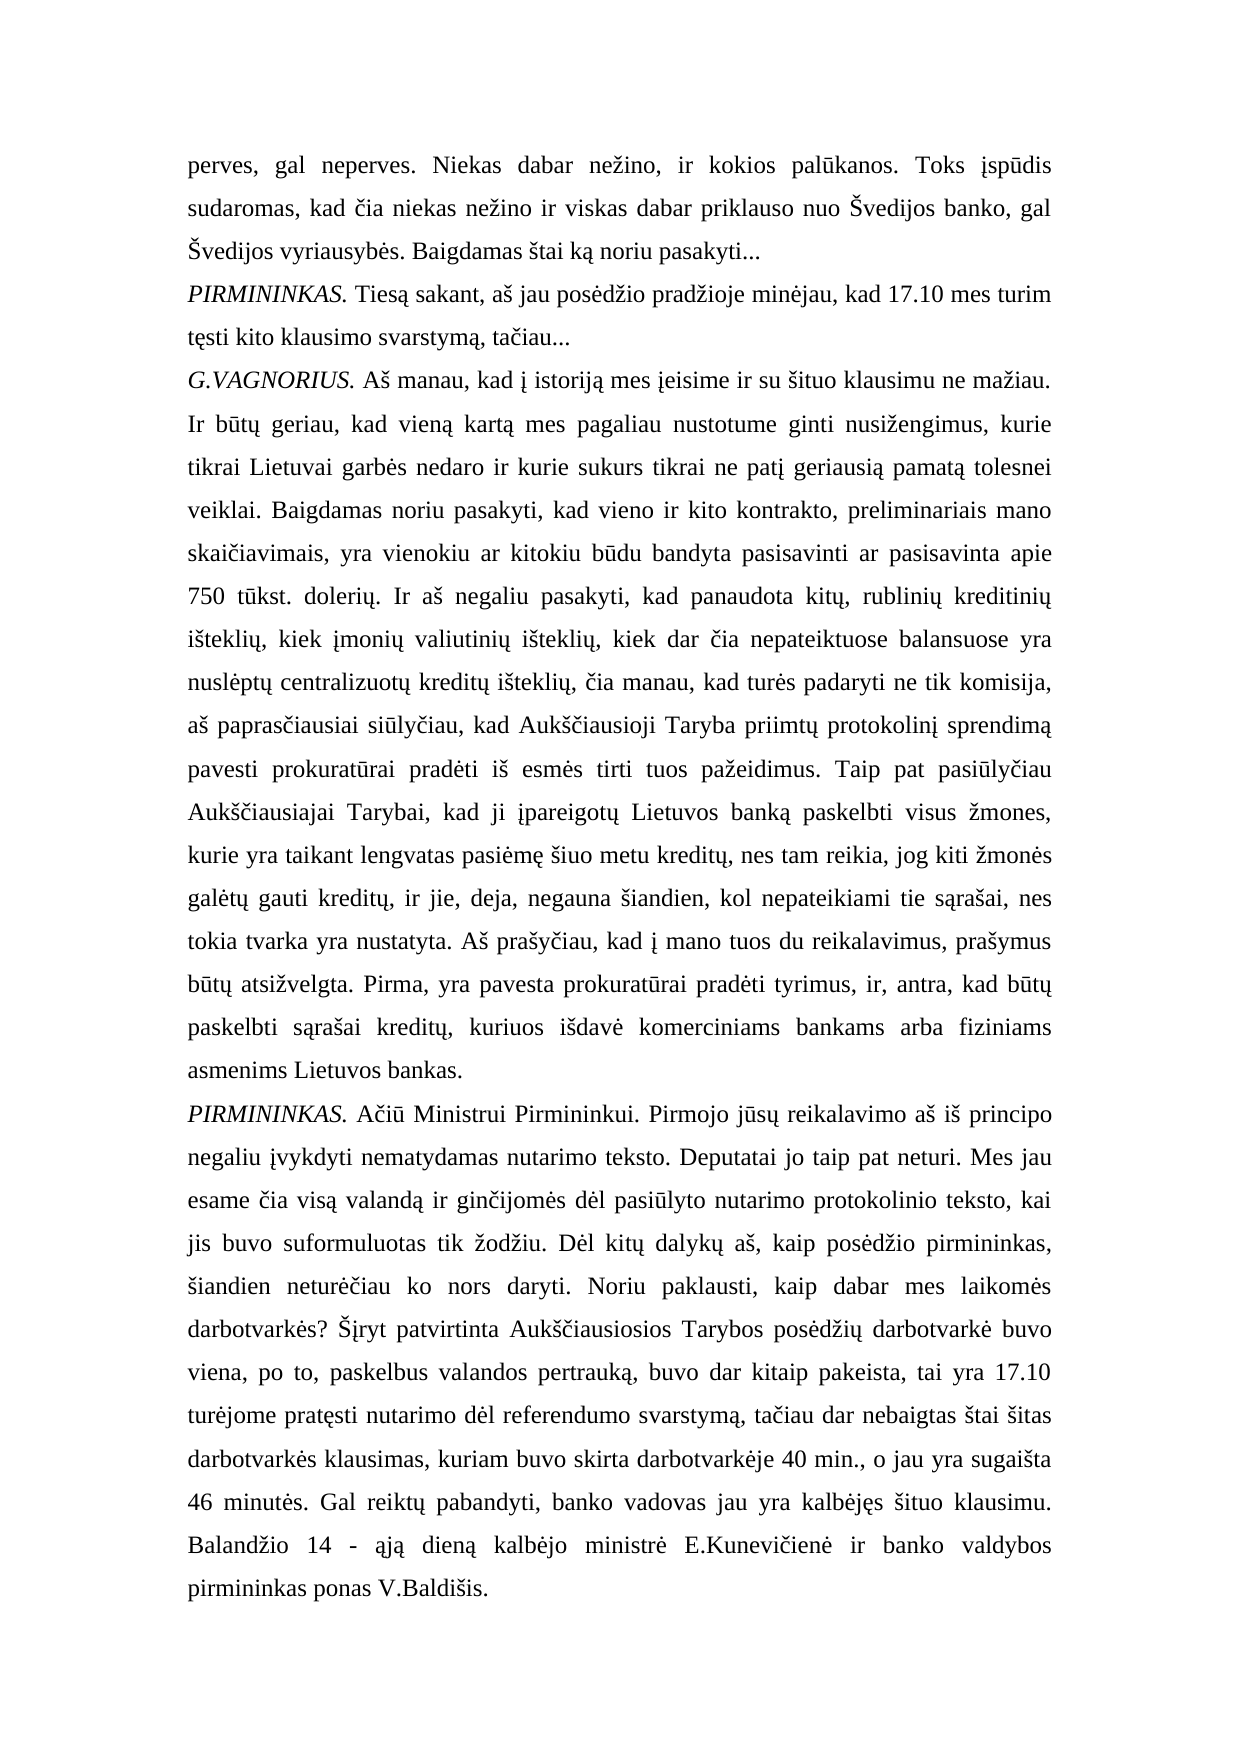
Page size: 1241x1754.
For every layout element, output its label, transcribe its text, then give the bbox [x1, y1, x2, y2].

text G.VAGNORIUS. Aš manau, kad į istoriją mes įeisime ir su šituo klausimu ne mažiau. Ir būtų geriau, kad vieną kartą mes pagaliau nustotume ginti nusižengimus, kurie tikrai Lietuvai garbės nedaro ir kurie sukurs tikrai ne patį geriausią pamatą tolesnei veiklai. Baigdamas noriu pasakyti, kad vieno ir kito kontrakto, preliminariais mano skaičiavimais, yra vienokiu ar kitokiu būdu bandyta pasisavinti ar pasisavinta apie 750 tūkst. dolerių. Ir aš negaliu pasakyti, kad panaudota kitų, rublinių kreditinių išteklių, kiek įmonių valiutinių išteklių, kiek dar čia nepateiktuose balansuose yra nuslėptų centralizuotų kreditų išteklių, čia manau, kad turės padaryti ne tik komisija, aš paprasčiausiai siūlyčiau, kad Aukščiausioji Taryba priimtų protokolinį sprendimą pavesti prokuratūrai pradėti iš esmės tirti tuos pažeidimus. Taip pat pasiūlyčiau Aukščiausiajai Tarybai, kad ji įpareigotų Lietuvos banką paskelbti visus žmones, kurie yra taikant lengvatas pasiėmę šiuo metu kreditų, nes tam reikia, jog kiti žmonės galėtų gauti kreditų, ir jie, deja, negauna šiandien, kol nepateikiami tie sąrašai, nes tokia tvarka yra nustatyta. Aš prašyčiau, kad į mano tuos du reikalavimus, prašymus būtų atsižvelgta. Pirma, yra pavesta prokuratūrai pradėti tyrimus, ir, antra, kad būtų paskelbti sąrašai kreditų, kuriuos išdavė komerciniams bankams arba fiziniams asmenims Lietuvos bankas. [187, 366, 1053, 1084]
text PIRMININKAS. Tiesą sakant, aš jau posėdžio pradžioje minėjau, kad 17.10 mes turim tęsti kito klausimo svarstymą, tačiau... [187, 279, 1053, 351]
text PIRMININKAS. Ačiū Ministrui Pirmininkui. Pirmojo jūsų reikalavimo aš iš principo negaliu įvykdyti nematydamas nutarimo teksto. Deputatai jo taip pat neturi. Mes jau esame čia visą valandą ir ginčijomės dėl pasiūlyto nutarimo protokolinio teksto, kai jis buvo suformuluotas tik žodžiu. Dėl kitų dalykų aš, kaip posėdžio pirmininkas, šiandien neturėčiau ko nors daryti. Noriu paklausti, kaip dabar mes laikomės darbotvarkės? Šįryt patvirtinta Aukščiausiosios Tarybos posėdžių darbotvarkė buvo viena, po to, paskelbus valandos pertrauką, buvo dar kitaip pakeista, tai yra 17.10 turėjome pratęsti nutarimo dėl referendumo svarstymą, tačiau dar nebaigtas štai šitas darbotvarkės klausimas, kuriam buvo skirta darbotvarkėje 40 min., o jau yra sugaišta 46 minutės. Gal reiktų pabandyti, banko vadovas jau yra kalbėjęs šituo klausimu. Balandžio 14 - ąją dieną kalbėjo ministrė E.Kunevičienė ir banko valdybos pirmininkas ponas V.Baldišis. [187, 1099, 1053, 1602]
text perves, gal neperves. Niekas dabar nežino, ir kokios palūkanos. Toks įspūdis sudaromas, kad čia niekas nežino ir viskas dabar priklauso nuo Švedijos banko, gal Švedijos vyriausybės. Baigdamas štai ką noriu pasakyti... [187, 150, 1053, 265]
